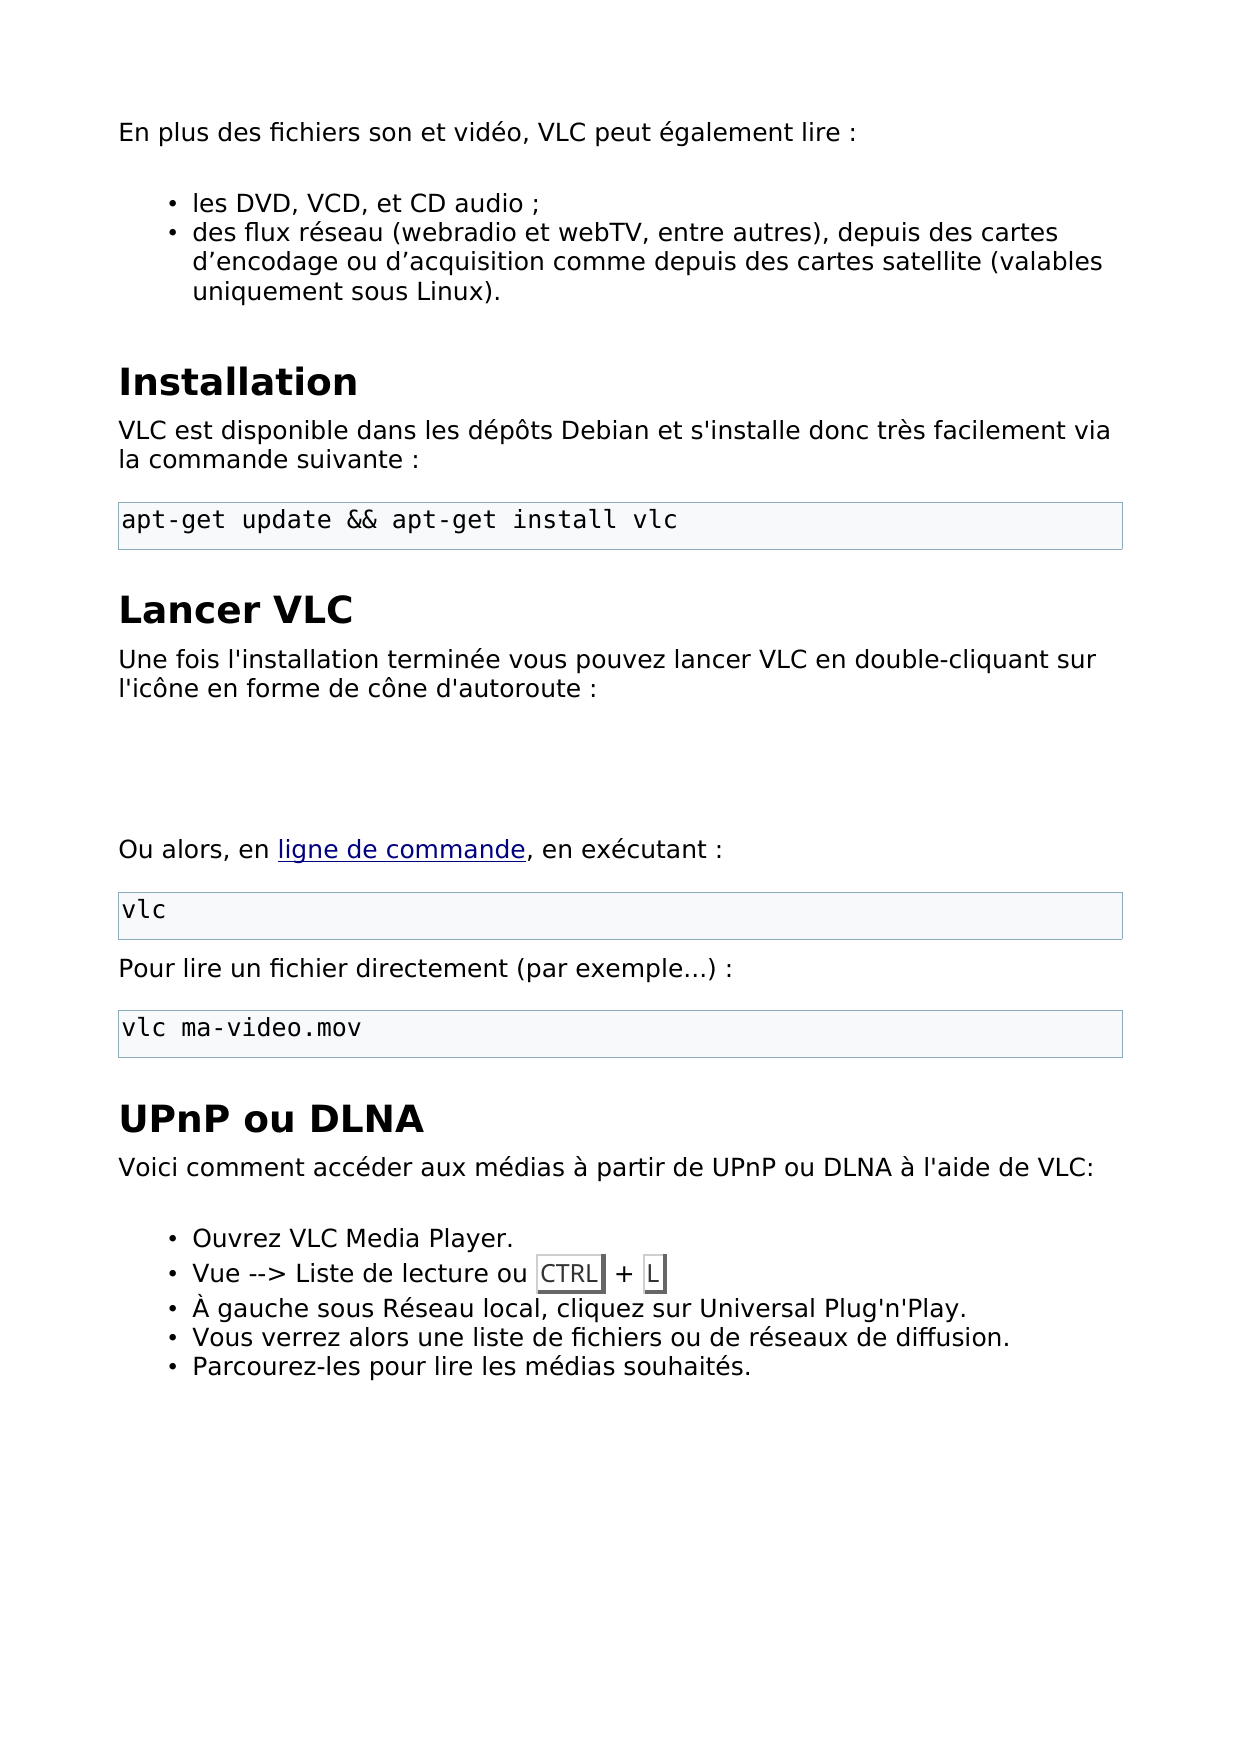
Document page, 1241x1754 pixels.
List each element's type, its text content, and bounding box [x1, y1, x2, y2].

list Parcourez-les pour lire les médias souhaités. [177, 1352, 1122, 1381]
list Vous verrez alors une liste de fichiers ou de réseaux de diffusion. [177, 1323, 1122, 1352]
text Voici comment accéder aux médias à partir de UPnP ou DLNA à l'aide de VLC: [118, 1153, 1122, 1182]
subtitle UPnP ou DLNA [118, 1097, 1122, 1141]
subtitle Lancer VLC [118, 589, 1122, 633]
list À gauche sous Réseau local, cliquez sur Universal Plug'n'Play. [177, 1294, 1122, 1323]
text VLC est disponible dans les dépôts Debian et s'installe donc très facilement via la commande suivante : [118, 417, 1122, 475]
text Une fois l'installation terminée vous pouvez lancer VLC en double-cliquant sur l'icône en forme de cône d'autoroute : [118, 645, 1122, 703]
list Vue --> Liste de lecture ou CTRL + L [177, 1254, 536, 1294]
text En plus des fichiers son et vidéo, VLC peut également lire : [118, 118, 1122, 147]
list Vue --> Liste de lecture ou CTRL + L [606, 1254, 643, 1294]
list Vue --> Liste de lecture ou CTRL + L [667, 1254, 1122, 1294]
table_header apt-get update && apt-get install vlc [119, 503, 1122, 549]
text Ou alors, en ligne de commande, en exécutant : [118, 836, 1122, 865]
list les DVD, VCD, et CD audio ; [177, 189, 1122, 218]
subtitle Installation [118, 360, 1122, 404]
table_header vlc ma-video.mov [119, 1011, 1122, 1057]
list des flux réseau (webradio et webTV, entre autres), depuis des cartes d’encodage ou d’acquisition comme depuis des cartes satellite (valables uniquement sous Linux). [177, 218, 1122, 306]
text Pour lire un fichier directement (par exemple...) : [118, 954, 1122, 983]
list Ouvrez VLC Media Player. [177, 1224, 1122, 1254]
table_header vlc [119, 893, 1122, 939]
